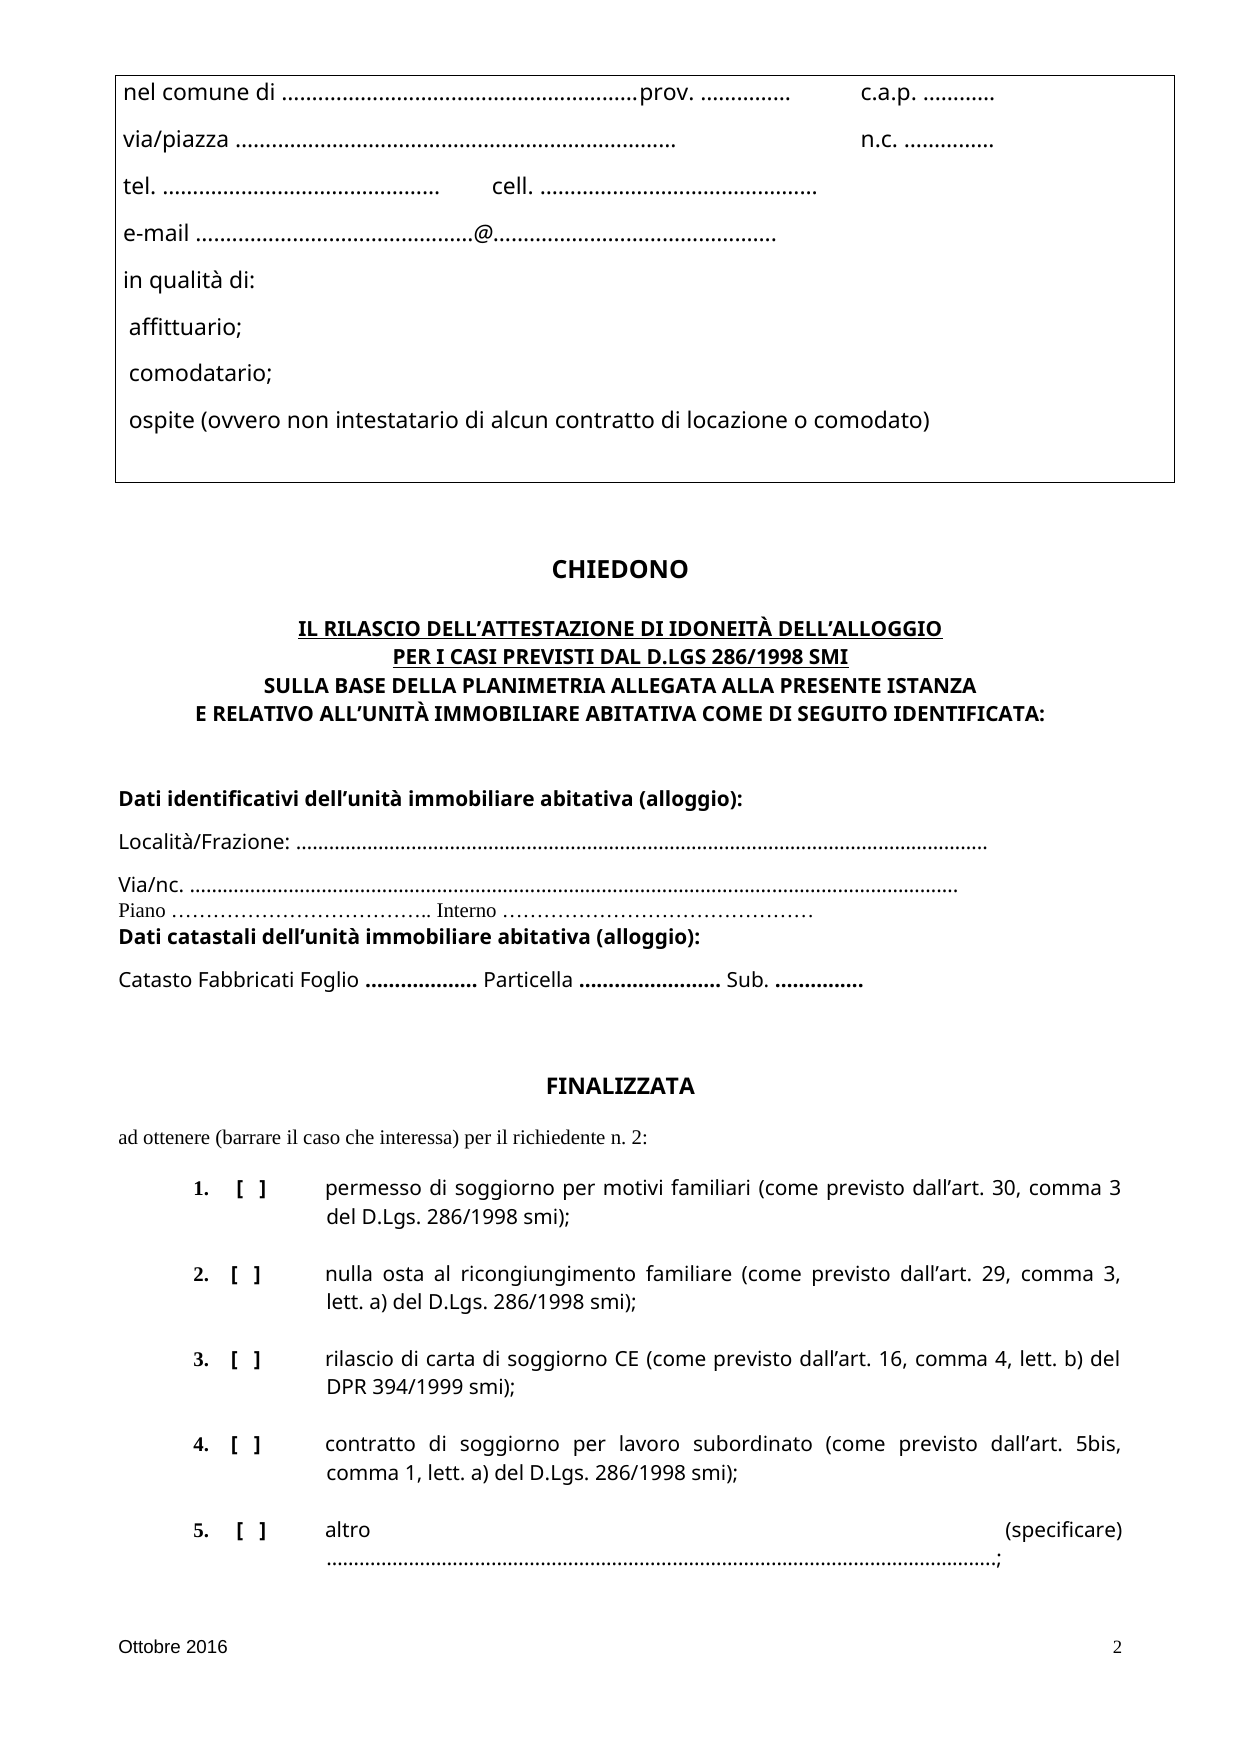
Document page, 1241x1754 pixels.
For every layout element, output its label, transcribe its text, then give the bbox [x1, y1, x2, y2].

list [ ] contratto di soggiorno per lavoro subordinato (come previsto dall’art. 5bis, comma 1, lett. a) del D.Lgs. 286/1998 smi); [193, 1429, 1122, 1486]
list [ ] altro (specificare) …………………………………………………………………………………………………………..; [193, 1515, 1122, 1572]
text Catasto Fabbricati Foglio ………….…… Particella …………………… Sub. ………..…. [118, 965, 1122, 993]
list [ ] rilascio di carta di soggiorno CE (come previsto dall’art. 16, comma 4, lett. b) del DPR 394/1999 smi); [193, 1344, 1122, 1401]
text E RELATIVO ALL’UNITÀ IMMOBILIARE ABITATIVA COME DI SEGUITO IDENTIFICATA: [118, 699, 1122, 728]
text SULLA BASE DELLA PLANIMETRIA ALLEGATA ALLA PRESENTE ISTANZA [118, 671, 1122, 699]
subtitle CHIEDONO [118, 551, 1122, 586]
list [ ] nulla osta al ricongiungimento familiare (come previsto dall’art. 29, comma 3, lett. a) del D.Lgs. 286/1998 smi); [193, 1259, 1122, 1316]
text IL RILASCIO DELL’ATTESTAZIONE DI IDONEITÀ DELL’ALLOGGIO [118, 614, 1122, 642]
text Località/Frazione: …………………………………………………………………………………….……………………….. [118, 827, 1122, 856]
text Via/nc. ………………………………………………………………………………………….………………………………. [118, 870, 1122, 898]
text FINALIZZATA [118, 1070, 1122, 1101]
text ad ottenere (barrare il caso che interessa) per il richiedente n. 2: [118, 1125, 1122, 1149]
list [ ] permesso di soggiorno per motivi familiari (come previsto dall’art. 30, comma 3 del D.Lgs. 286/1998 smi); [193, 1173, 1122, 1230]
text Dati identificativi dell’unità immobiliare abitativa (alloggio): [118, 784, 1122, 813]
text Dati catastali dell’unità immobiliare abitativa (alloggio): [118, 922, 1122, 951]
text PER I CASI PREVISTI DAL D.LGS 286/1998 SMI [118, 642, 1122, 671]
text Piano ……………………………….. Interno ……………………………………… [118, 898, 1122, 922]
table_header nel comune di …….……………………….…………………… prov. …………… c.a.p. ………… via/piazza …….………………………………………………………… n.c. …………… tel. …….………………………………… cell. ………………………………….…… e-mail …….…………………………………@…….…………………………………. in qualità di: affittuario; comodatario; ospite (ovvero non intestatario di alcun contratto di locazione o comodato) [116, 76, 1174, 482]
